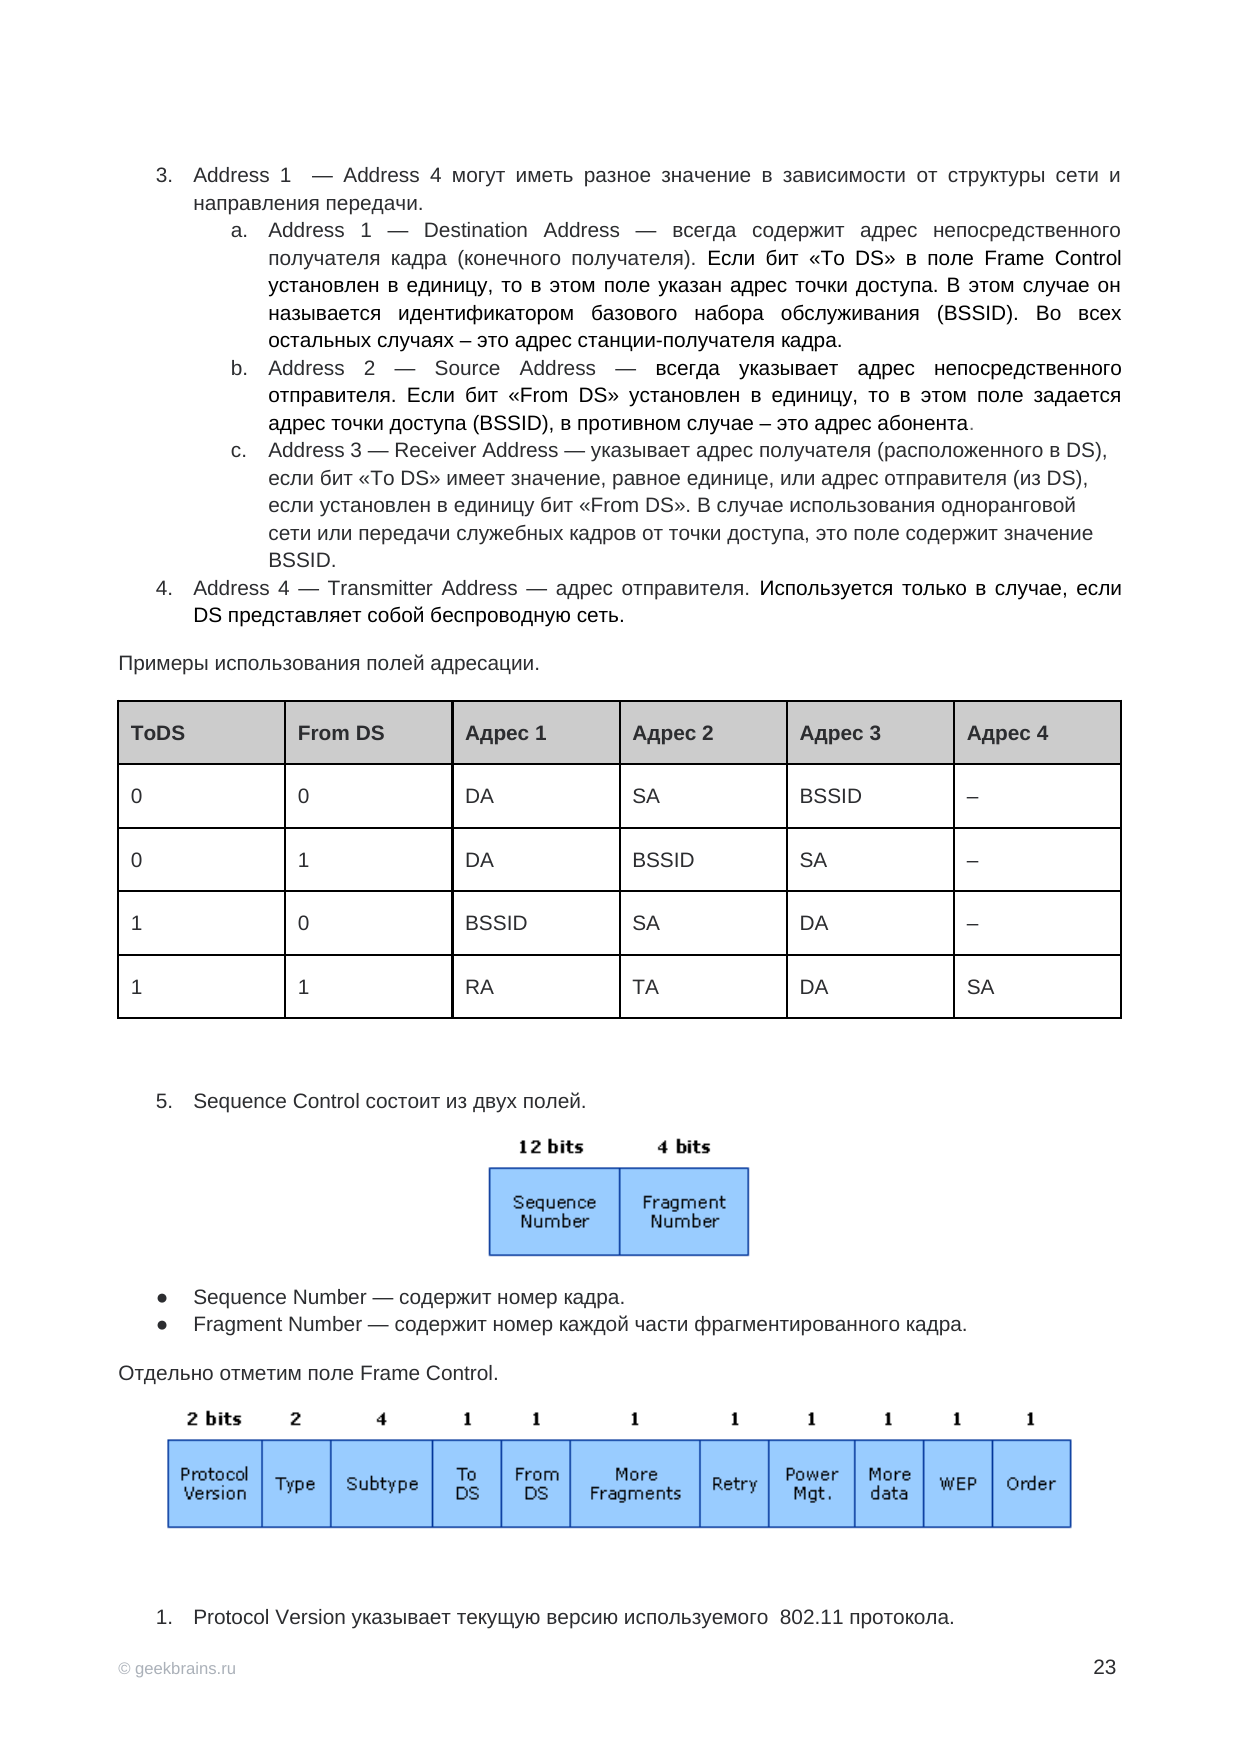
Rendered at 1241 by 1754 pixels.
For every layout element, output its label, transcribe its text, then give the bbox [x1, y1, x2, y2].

list Address 1 — Destination Address — всегда содержит адрес непосредственного получателя кадра (конечного получателя). Если бит «То DS» в поле Frame Control установлен в единицу, то в этом поле указан адрес точки доступа. В этом случае он называется идентификатором базового набора обслуживания (BSSID). Во всех остальных случаях – это адрес станции-получателя кадра. [231, 218, 1122, 352]
picture [163, 1408, 1078, 1533]
table_header Адрес 1 [454, 702, 619, 763]
table_cell DA [454, 829, 619, 890]
table_cell 0 [119, 765, 284, 827]
table_cell ТА [621, 956, 786, 1017]
table_cell 1 [119, 956, 284, 1017]
table_cell SA [955, 956, 1120, 1017]
table_cell 0 [286, 892, 451, 954]
table_header Адрес 3 [788, 702, 953, 763]
table_header ToDS [119, 702, 284, 763]
list Sequence Control состоит из двух полей. [156, 1088, 1122, 1112]
text Отдельно отметим поле Frame Control. [118, 1360, 1122, 1384]
table_cell – [955, 829, 1120, 890]
table_cell – [955, 765, 1120, 827]
table_cell 1 [119, 892, 284, 954]
text Примеры использования полей адресации. [118, 651, 1122, 675]
list Address 3 — Receiver Address — указывает адрес получателя (расположенного в DS), если бит «То DS» имеет значение, равное единице, или адрес отправителя (из DS), если установлен в единицу бит «From DS». В случае использования одноранговой сети или передачи служебных кадров от точки доступа, это поле содержит значение BSSID. [231, 438, 1122, 572]
list Protocol Version указывает текущую версию используемого 802.11 протокола. [156, 1605, 1122, 1629]
table_cell SA [621, 765, 786, 827]
table_cell DA [788, 892, 953, 954]
table_header From DS [286, 702, 451, 763]
table_header Адрес 4 [955, 702, 1120, 763]
list Address 2 — Source Address — всегда указывает адрес непосредственного отправителя. Если бит «From DS» установлен в единицу, то в этом поле задается адрес точки доступа (BSSID), в противном случае – это адрес абонента. [231, 355, 1122, 434]
table_header Адрес 2 [621, 702, 786, 763]
table_cell BSSID [454, 892, 619, 954]
table_cell 0 [286, 765, 451, 827]
table_cell DA [788, 956, 953, 1017]
table_cell BSSID [621, 829, 786, 890]
list Sequence Number — содержит номер кадра. [156, 1284, 1122, 1308]
table_cell DA [454, 765, 619, 827]
table_cell SA [788, 829, 953, 890]
list Fragment Number — содержит номер каждой части фрагментированного кадра. [156, 1312, 1122, 1336]
list Address 4 — Transmitter Address — адрес отправителя. Используется только в случае, если DS представляет собой беспроводную сеть. [156, 575, 1122, 627]
table_cell 1 [286, 956, 451, 1017]
table_cell RA [454, 956, 619, 1017]
picture [486, 1136, 754, 1261]
table_cell 0 [119, 829, 284, 890]
table_cell BSSID [788, 765, 953, 827]
table_cell SA [621, 892, 786, 954]
list Address 1 — Address 4 могут иметь разное значение в зависимости от структуры сети и направления передачи. [156, 163, 1122, 214]
table_cell – [955, 892, 1120, 954]
table_cell 1 [286, 829, 451, 890]
